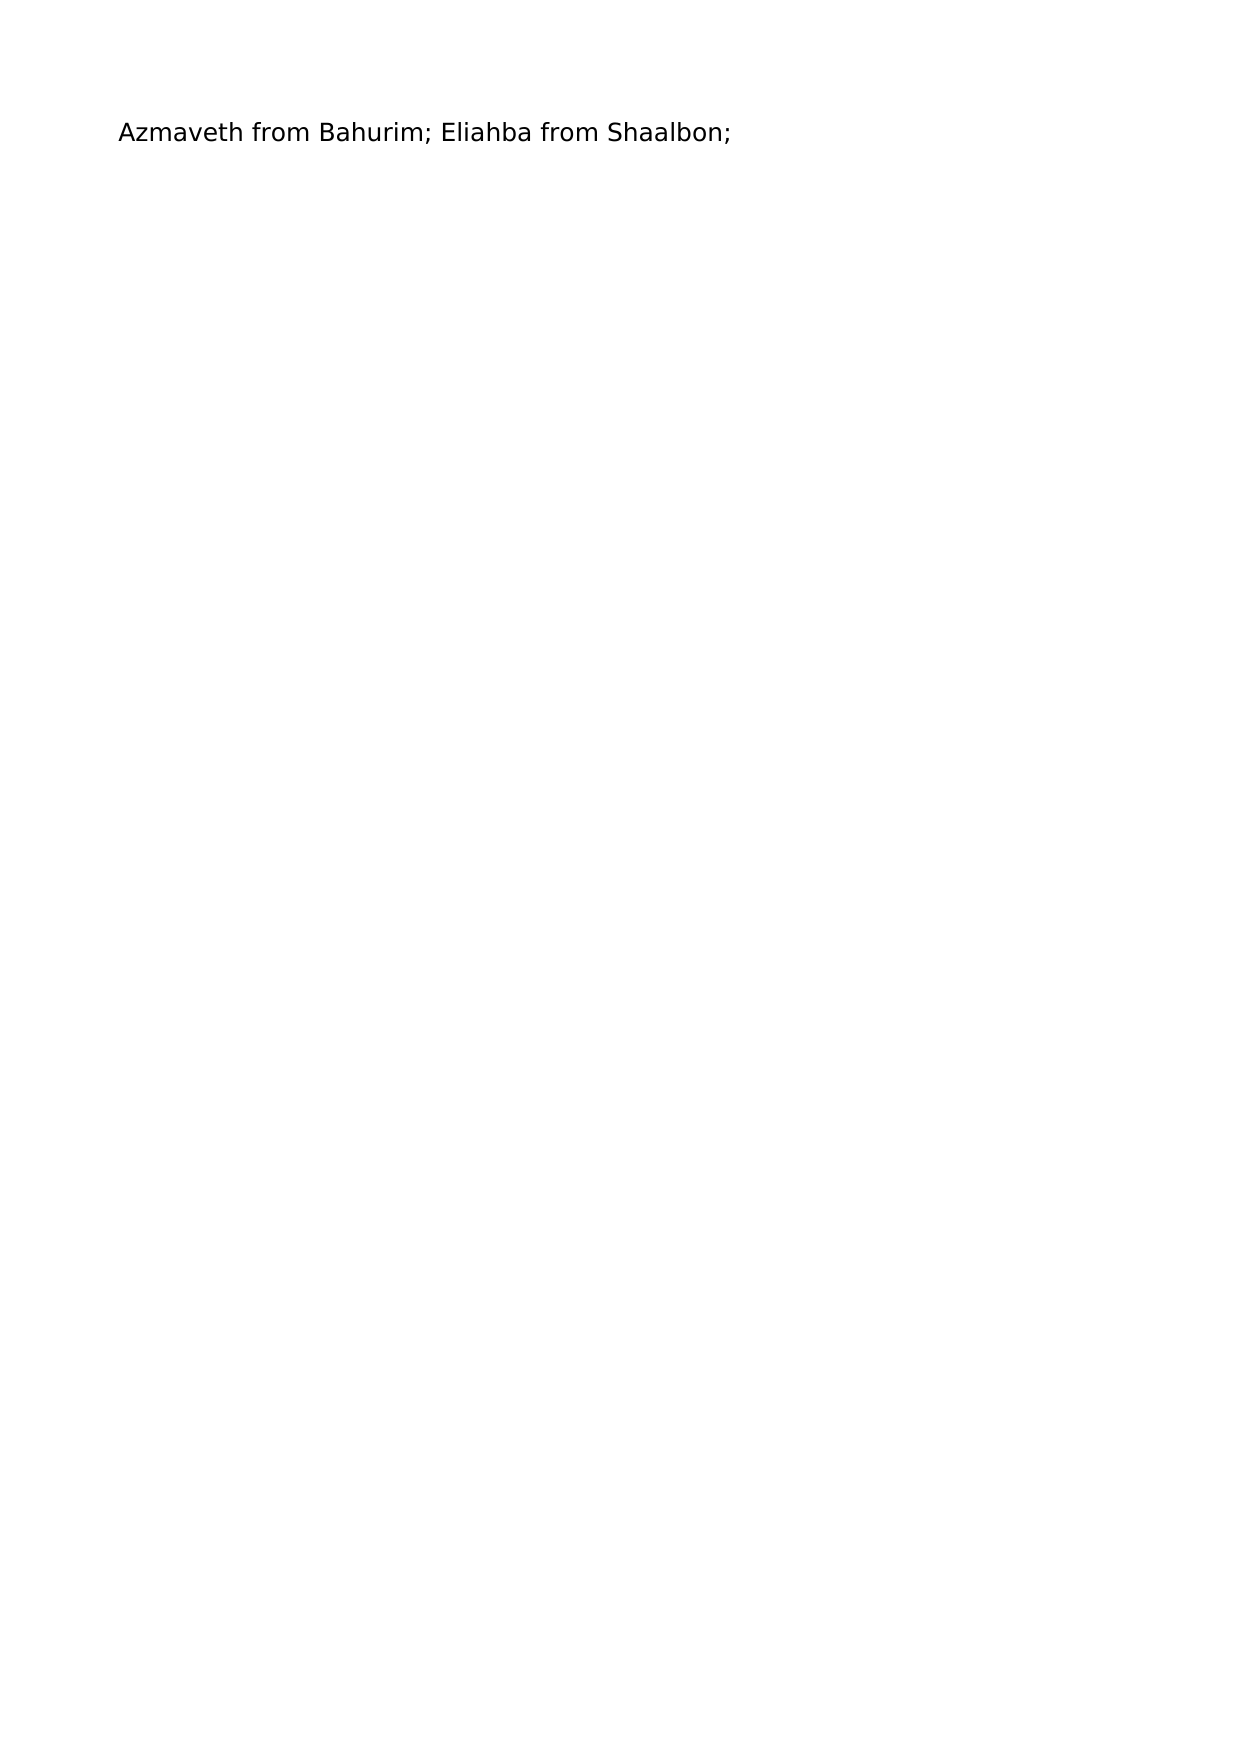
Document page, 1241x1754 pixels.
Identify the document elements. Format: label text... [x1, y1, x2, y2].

text Azmaveth from Bahurim; Eliahba from Shaalbon; [118, 118, 1122, 147]
